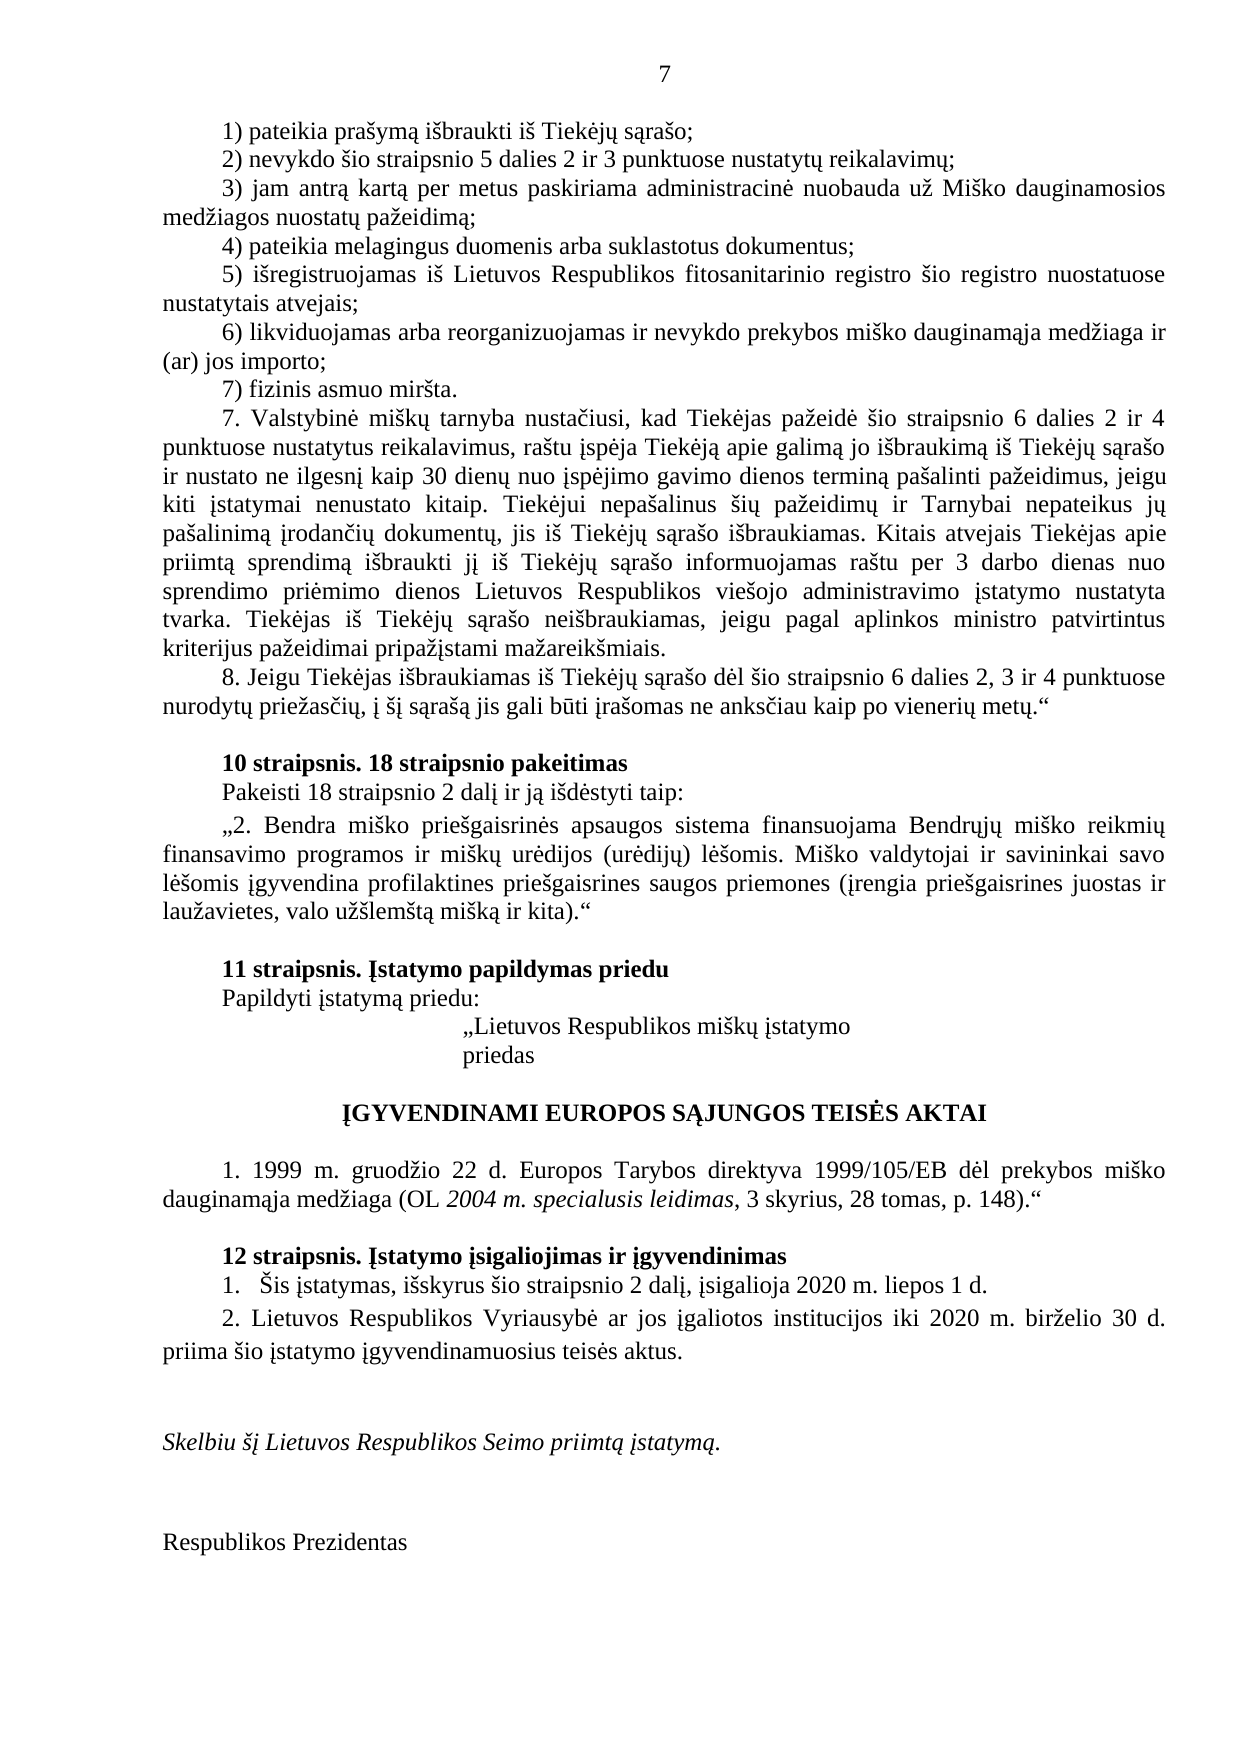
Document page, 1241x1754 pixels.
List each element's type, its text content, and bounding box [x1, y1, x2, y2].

text ĮGYVENDINAMI EUROPOS SĄJUNGOS TEISĖS AKTAI [162, 1098, 1167, 1126]
text Skelbiu šį Lietuvos Respublikos Seimo priimtą įstatymą. [162, 1427, 1167, 1455]
text 8. Jeigu Tiekėjas išbraukiamas iš Tiekėjų sąrašo dėl šio straipsnio 6 dalies 2, 3 ir 4 punktuose nurodytų priežasčių, į šį sąrašą jis gali būti įrašomas ne anksčiau kaip po vienerių metų.“ [162, 662, 1167, 719]
text 2. Lietuvos Respublikos Vyriausybė ar jos įgaliotos institucijos iki 2020 m. birželio 30 d. priima šio įstatymo įgyvendinamuosius teisės aktus. [162, 1303, 1167, 1365]
text 1) pateikia prašymą išbraukti iš Tiekėjų sąrašo; [162, 116, 1167, 144]
text 5) išregistruojamas iš Lietuvos Respublikos fitosanitarinio registro šio registro nuostatuose nustatytais atvejais; [162, 259, 1167, 317]
text Papildyti įstatymą priedu: [162, 983, 1167, 1011]
text 4) pateikia melagingus duomenis arba suklastotus dokumentus; [162, 231, 1167, 259]
text 7. Valstybinė miškų tarnyba nustačiusi, kad Tiekėjas pažeidė šio straipsnio 6 dalies 2 ir 4 punktuose nustatytus reikalavimus, raštu įspėja Tiekėją apie galimą jo išbraukimą iš Tiekėjų sąrašo ir nustato ne ilgesnį kaip 30 dienų nuo įspėjimo gavimo dienos terminą pašalinti pažeidimus, jeigu kiti įstatymai nenustato kitaip. Tiekėjui nepašalinus šių pažeidimų ir Tarnybai nepateikus jų pašalinimą įrodančių dokumentų, jis iš Tiekėjų sąrašo išbraukiamas. Kitais atvejais Tiekėjas apie priimtą sprendimą išbraukti jį iš Tiekėjų sąrašo informuojamas raštu per 3 darbo dienas nuo sprendimo priėmimo dienos Lietuvos Respublikos viešojo administravimo įstatymo nustatyta tvarka. Tiekėjas iš Tiekėjų sąrašo neišbraukiamas, jeigu pagal aplinkos ministro patvirtintus kriterijus pažeidimai pripažįstami mažareikšmiais. [162, 403, 1167, 662]
text Pakeisti 18 straipsnio 2 dalį ir ją išdėstyti taip: [162, 777, 1167, 806]
text 1. 1999 m. gruodžio 22 d. Europos Tarybos direktyva 1999/105/EB dėl prekybos miško dauginamąja medžiaga (OL 2004 m. specialusis leidimas, 3 skyrius, 28 tomas, p. 148).“ [162, 1155, 1167, 1213]
text „2. Bendra miško priešgaisrinės apsaugos sistema finansuojama Bendrųjų miško reikmių finansavimo programos ir miškų urėdijos (urėdijų) lėšomis. Miško valdytojai ir savininkai savo lėšomis įgyvendina profilaktines priešgaisrines saugos priemones (įrengia priešgaisrines juostas ir laužavietes, valo užšlemštą mišką ir kita).“ [162, 810, 1167, 925]
text priedas [162, 1040, 1167, 1069]
text Respublikos Prezidentas [162, 1527, 1167, 1556]
text 2) nevykdo šio straipsnio 5 dalies 2 ir 3 punktuose nustatytų reikalavimų; [162, 144, 1167, 173]
text „Lietuvos Respublikos miškų įstatymo [162, 1011, 1167, 1040]
text 12 straipsnis. Įstatymo įsigaliojimas ir įgyvendinimas [162, 1241, 1167, 1270]
text 6) likviduojamas arba reorganizuojamas ir nevykdo prekybos miško dauginamąja medžiaga ir (ar) jos importo; [162, 317, 1167, 374]
text 10 straipsnis. 18 straipsnio pakeitimas [162, 748, 1167, 777]
text 1. Šis įstatymas, išskyrus šio straipsnio 2 dalį, įsigalioja 2020 m. liepos 1 d. [222, 1270, 1167, 1299]
text 7) fizinis asmuo miršta. [162, 374, 1167, 403]
text 3) jam antrą kartą per metus paskiriama administracinė nuobauda už Miško dauginamosios medžiagos nuostatų pažeidimą; [162, 173, 1167, 231]
text 11 straipsnis. Įstatymo papildymas priedu [162, 954, 1167, 983]
